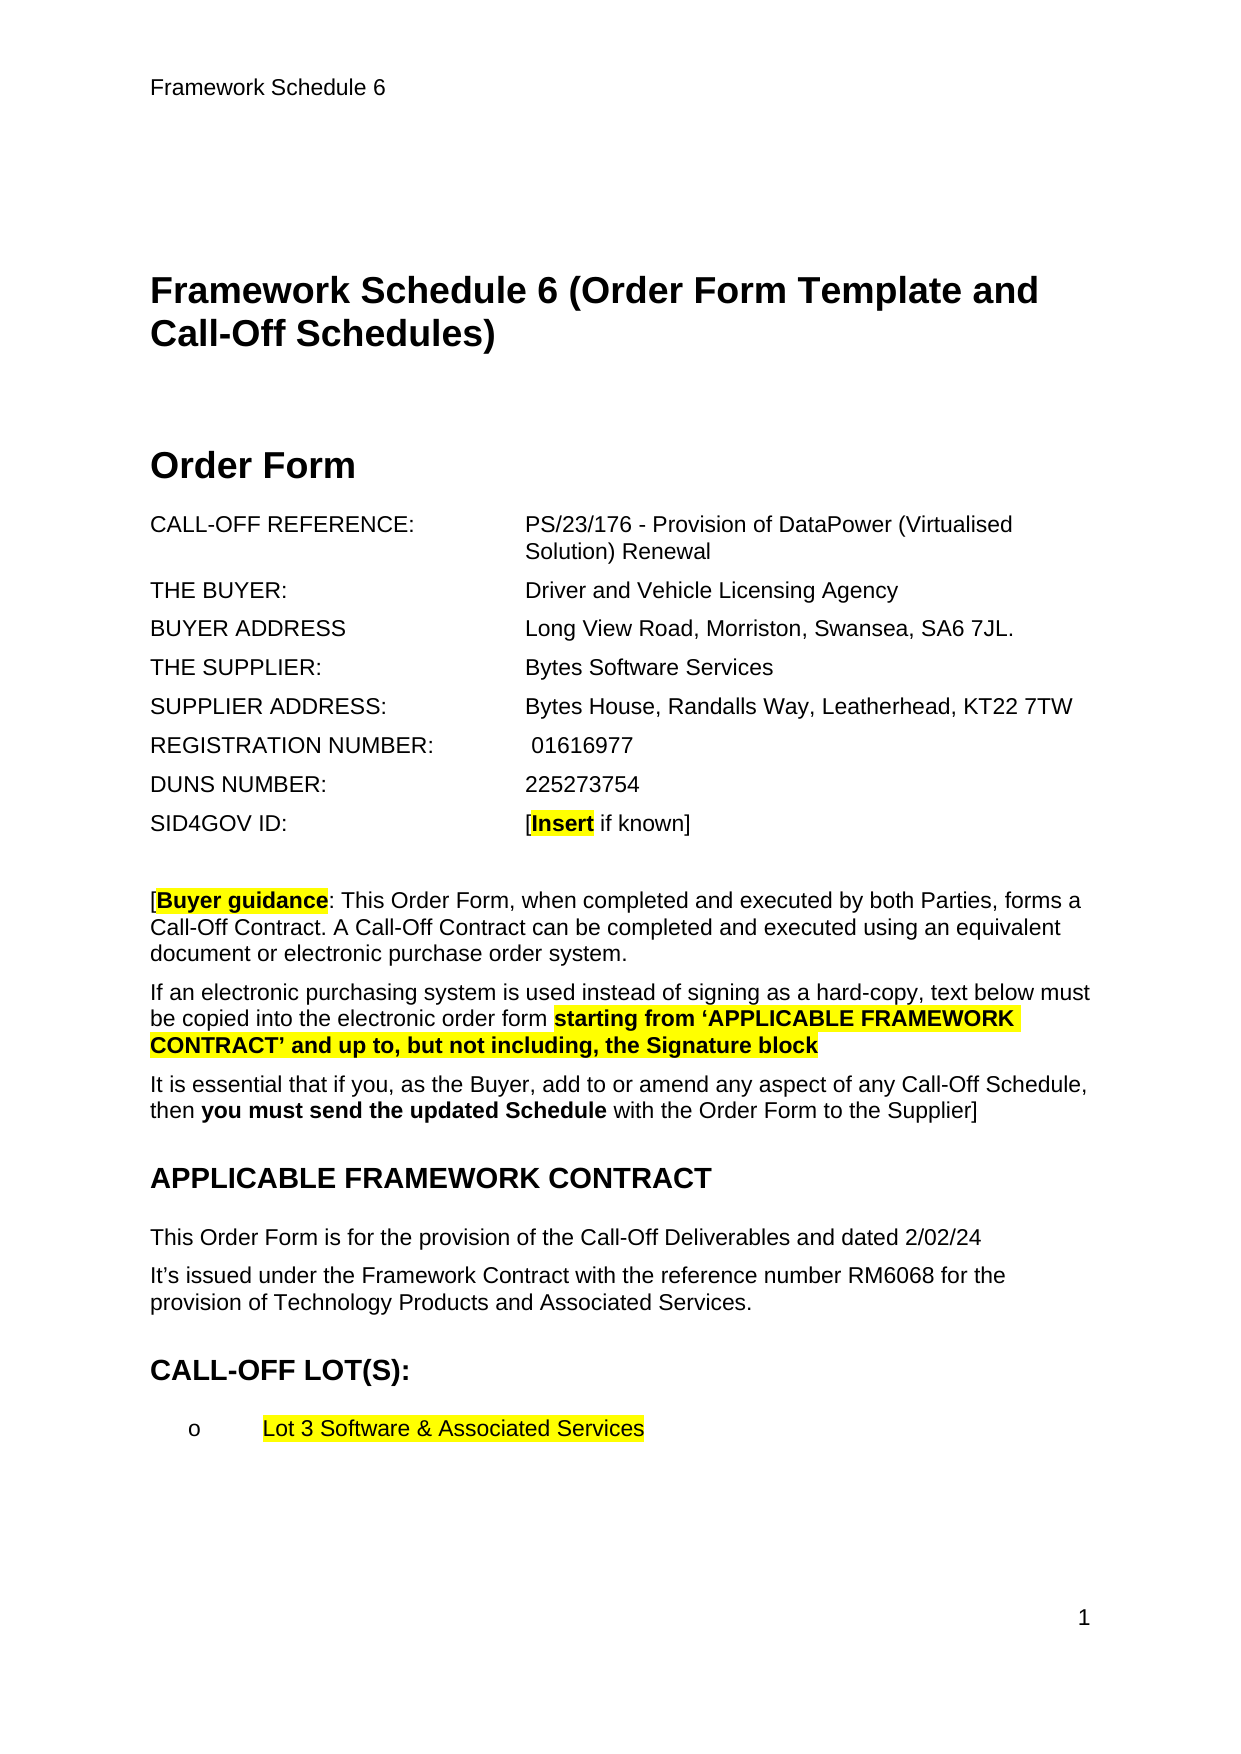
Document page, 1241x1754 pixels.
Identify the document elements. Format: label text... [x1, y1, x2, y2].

text REGISTRATION NUMBER: 01616977 [150, 732, 1090, 758]
text This Order Form is for the provision of the Call-Off Deliverables and dated 2/02/24 [150, 1223, 1090, 1250]
text It’s issued under the Framework Contract with the reference number RM6068 for the provision of Technology Products and Associated Services. [150, 1262, 1090, 1315]
subtitle Framework Schedule 6 (Order Form Template and Call-Off Schedules) [150, 268, 1090, 354]
subtitle Order Form [150, 443, 1090, 486]
text It is essential that if you, as the Buyer, add to or amend any aspect of any Call-Off Schedule, then you must send the updated Schedule with the Order Form to the Supplier] [150, 1071, 1090, 1123]
text If an electronic purchasing system is used instead of signing as a hard-copy, text below must be copied into the electronic order form starting from ‘APPLICABLE FRAMEWORK CONTRACT’ and up to, but not including, the Signature block [150, 979, 1090, 1058]
text CALL-OFF REFERENCE: PS/23/176 - Provision of DataPower (Virtualised Solution) Renewal [150, 511, 1090, 564]
text [Buyer guidance: This Order Form, when completed and executed by both Parties, forms a Call-Off Contract. A Call-Off Contract can be completed and executed using an equivalent document or electronic purchase order system. [150, 887, 1090, 966]
text SID4GOV ID: [Insert if known] [150, 810, 1090, 836]
subtitle CALL-OFF LOT(S): [150, 1353, 1090, 1386]
text DUNS NUMBER: 225273754 [150, 771, 1090, 797]
list Lot 3 Software & Associated Services [187, 1415, 1090, 1444]
text SUPPLIER ADDRESS: Bytes House, Randalls Way, Leatherhead, KT22 7TW [150, 693, 1090, 719]
text THE BUYER: Driver and Vehicle Licensing Agency [150, 577, 1090, 603]
subtitle APPLICABLE FRAMEWORK CONTRACT [150, 1161, 1090, 1194]
text THE SUPPLIER: Bytes Software Services [150, 654, 1090, 681]
text BUYER ADDRESS Long View Road, Morriston, Swansea, SA6 7JL. [150, 615, 1090, 642]
